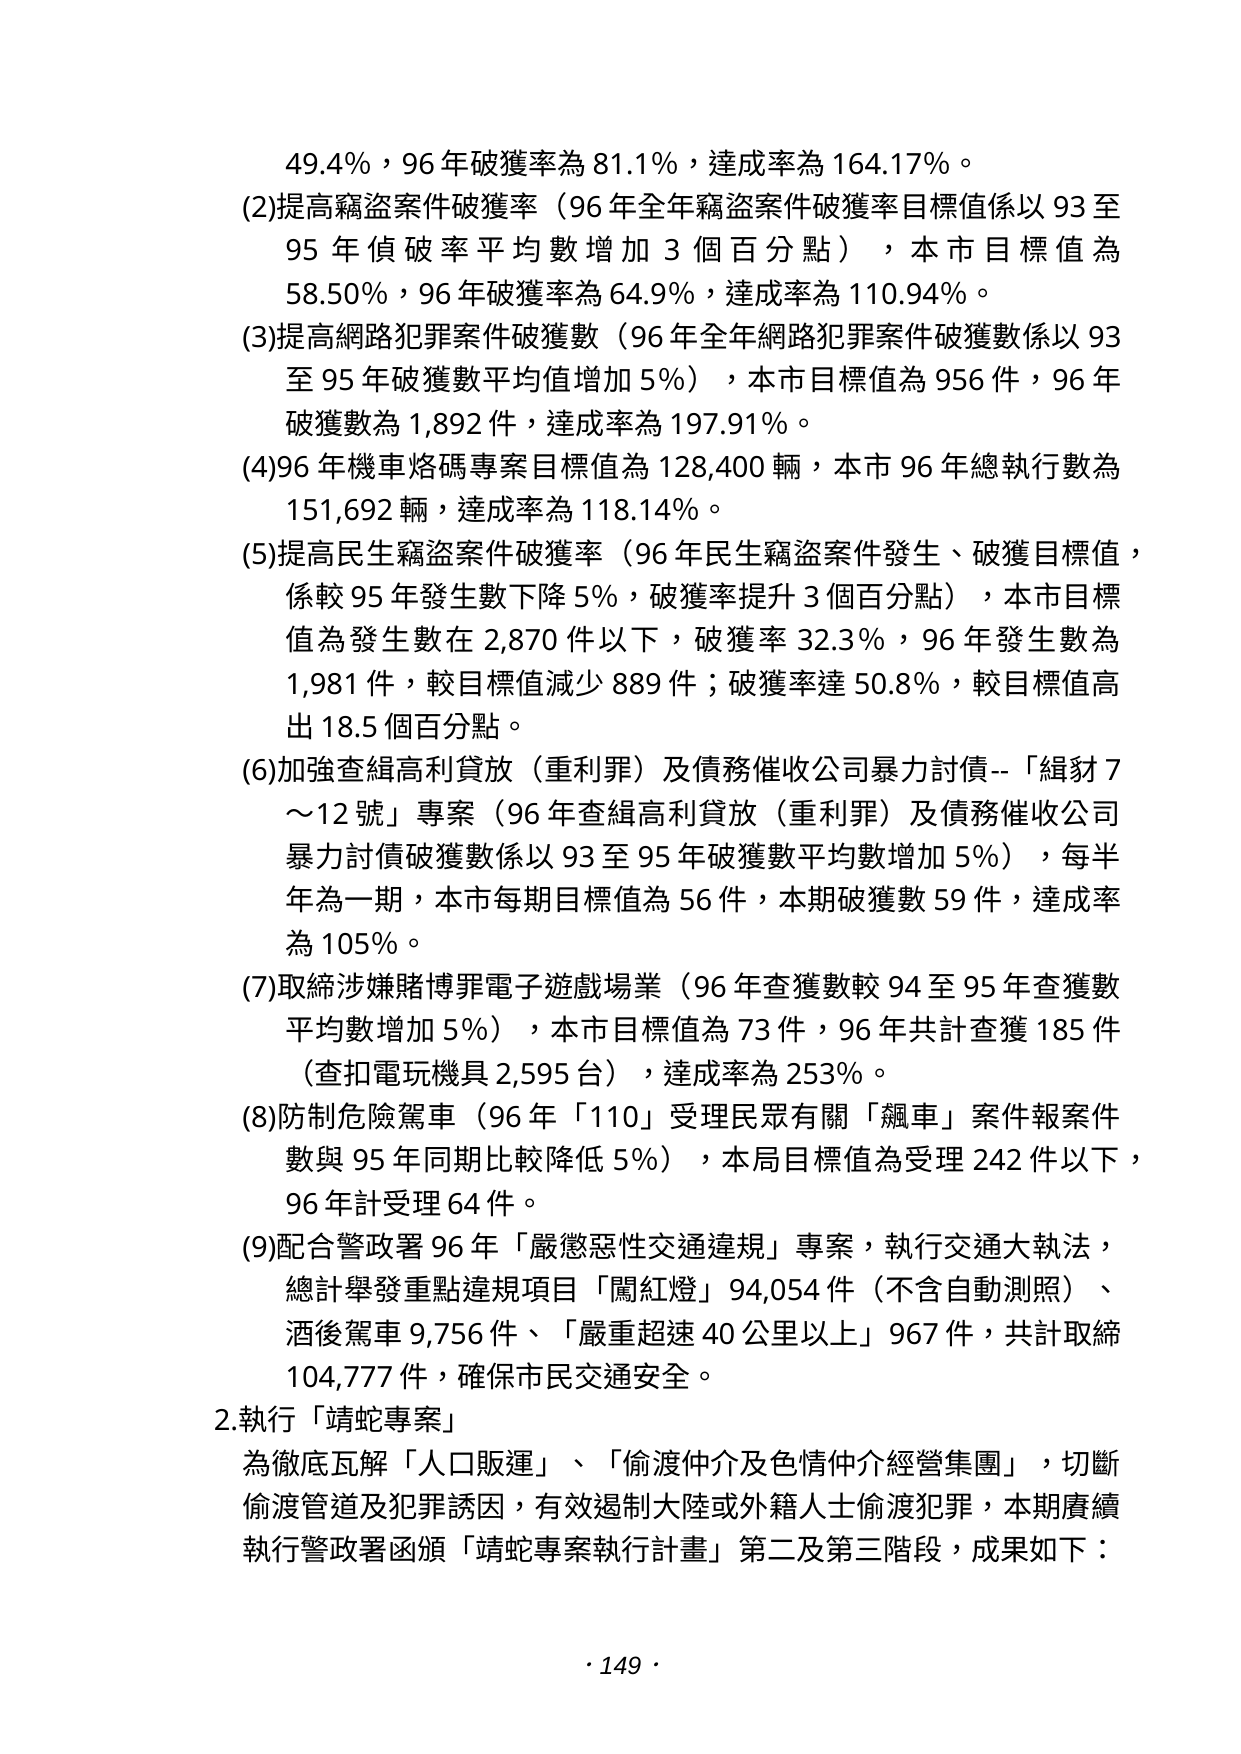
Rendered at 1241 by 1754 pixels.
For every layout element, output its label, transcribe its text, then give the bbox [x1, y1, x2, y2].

text 49.4％，96年破獲率為81.1％，達成率為164.17％。 [242, 139, 1121, 183]
text (7)取締涉嫌賭博罪電子遊戲場業（96年查獲數較94至95年查獲數平均數增加5％），本市目標值為73件，96年共計查獲185件（查扣電玩機具2,595台），達成率為253％。 [242, 963, 1121, 1093]
text (4)96年機車烙碼專案目標值為128,400輛，本市96年總執行數為151,692輛，達成率為118.14％。 [242, 443, 1121, 529]
text (3)提高網路犯罪案件破獲數（96年全年網路犯罪案件破獲數係以93至95年破獲數平均值增加5％），本市目標值為956件，96年破獲數為1,892件，達成率為197.91％。 [242, 313, 1121, 443]
text (9)配合警政署96年「嚴懲惡性交通違規」專案，執行交通大執法，總計舉發重點違規項目「闖紅燈」94,054件（不含自動測照）、酒後駕車9,756件、「嚴重超速40公里以上」967件，共計取締104,777件，確保市民交通安全。 [242, 1223, 1121, 1396]
text (2)提高竊盜案件破獲率（96年全年竊盜案件破獲率目標值係以93至95年偵破率平均數增加3個百分點），本市目標值為58.50％，96年破獲率為64.9％，達成率為110.94％。 [242, 183, 1121, 313]
text 為徹底瓦解「人口販運」、「偷渡仲介及色情仲介經營集團」，切斷偷渡管道及犯罪誘因，有效遏制大陸或外籍人士偷渡犯罪，本期賡續執行警政署函頒「靖蛇專案執行計畫」第二及第三階段，成果如下： [242, 1439, 1121, 1569]
text (8)防制危險駕車（96年「110」受理民眾有關「飆車」案件報案件數與95年同期比較降低5％），本局目標值為受理242件以下，96年計受理64件。 [242, 1093, 1121, 1223]
text (5)提高民生竊盜案件破獲率（96年民生竊盜案件發生、破獲目標值，係較95年發生數下降5％，破獲率提升3個百分點），本市目標值為發生數在2,870件以下，破獲率32.3％，96年發生數為1,981件，較目標值減少889件；破獲率達50.8％，較目標值高出18.5個百分點。 [242, 529, 1121, 746]
text (6)加強查緝高利貸放（重利罪）及債務催收公司暴力討債--「緝豺7～12號」專案（96年查緝高利貸放（重利罪）及債務催收公司暴力討債破獲數係以93至95年破獲數平均數增加5％），每半年為一期，本市每期目標值為56件，本期破獲數59件，達成率為105％。 [242, 746, 1121, 963]
text 2.執行「靖蛇專案」 [213, 1396, 1121, 1439]
